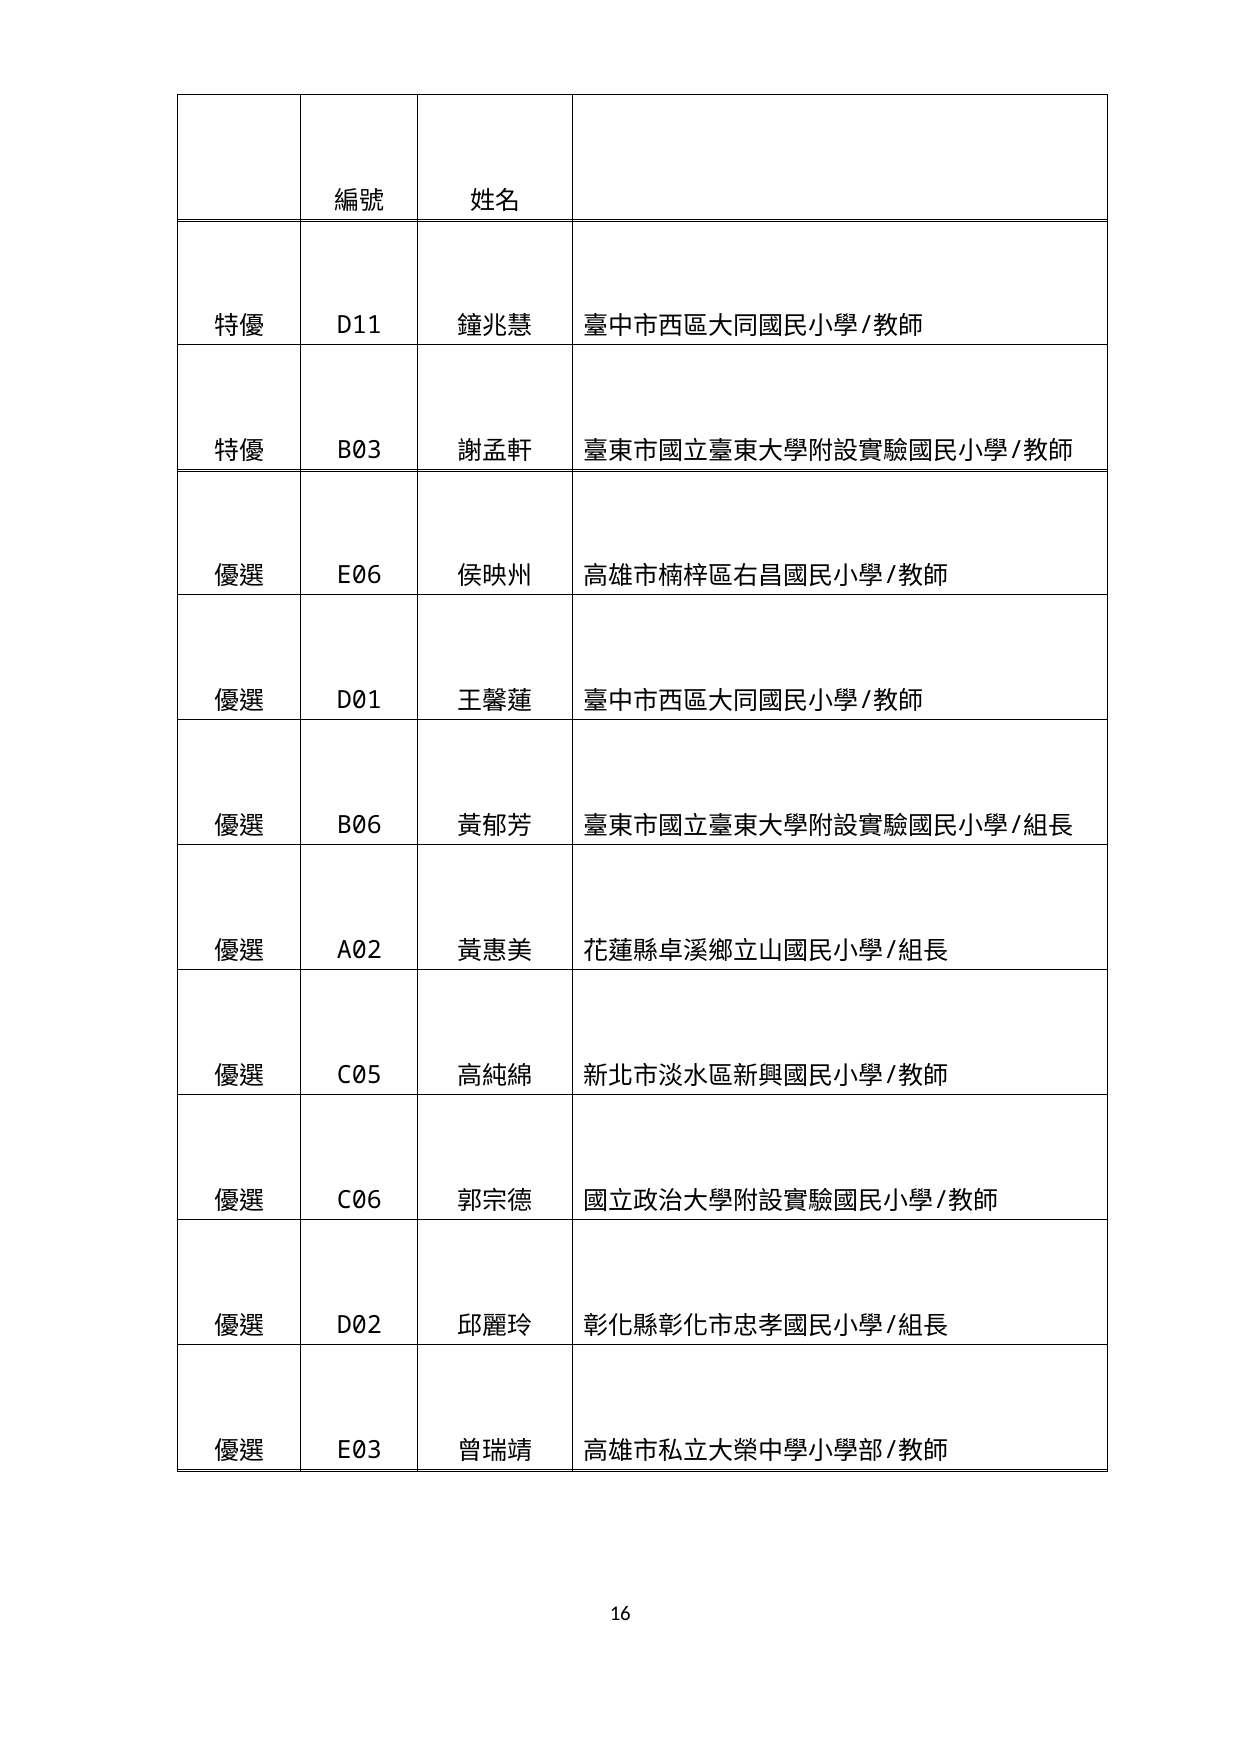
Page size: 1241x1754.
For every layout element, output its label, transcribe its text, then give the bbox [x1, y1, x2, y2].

table_cell 侯映州 [418, 472, 572, 594]
table_cell 優選 [178, 845, 300, 969]
table_cell 臺東市國立臺東大學附設實驗國民小學/組長 [573, 720, 1107, 844]
table_cell D01 [301, 595, 417, 719]
table_cell C06 [301, 1095, 417, 1219]
table_cell [573, 95, 1107, 219]
table_cell B03 [301, 345, 417, 469]
table_cell 臺東市國立臺東大學附設實驗國民小學/教師 [573, 345, 1107, 469]
table_cell 優選 [178, 595, 300, 719]
table_cell 臺中市西區大同國民小學/教師 [573, 222, 1107, 344]
table_cell 編號 [301, 95, 417, 219]
table_cell 優選 [178, 970, 300, 1094]
table_cell [178, 95, 300, 219]
table_cell B06 [301, 720, 417, 844]
table_cell 曾瑞靖 [418, 1345, 572, 1469]
table_cell 優選 [178, 720, 300, 844]
table_cell D02 [301, 1220, 417, 1344]
table_cell 新北市淡水區新興國民小學/教師 [573, 970, 1107, 1094]
table_cell 高雄市楠梓區右昌國民小學/教師 [573, 472, 1107, 594]
table_cell 姓名 [418, 95, 572, 219]
table_cell 高雄市私立大榮中學小學部/教師 [573, 1345, 1107, 1469]
table_cell 國立政治大學附設實驗國民小學/教師 [573, 1095, 1107, 1219]
table_cell D11 [301, 222, 417, 344]
table_cell 優選 [178, 1095, 300, 1219]
table_cell 優選 [178, 1345, 300, 1469]
table_cell 彰化縣彰化市忠孝國民小學/組長 [573, 1220, 1107, 1344]
table_cell 優選 [178, 1220, 300, 1344]
table_cell 特優 [178, 222, 300, 344]
table_cell 優選 [178, 472, 300, 594]
table_cell E06 [301, 472, 417, 594]
table_cell 黃惠美 [418, 845, 572, 969]
table_cell E03 [301, 1345, 417, 1469]
table_cell A02 [301, 845, 417, 969]
table_cell 邱麗玲 [418, 1220, 572, 1344]
table_cell 黃郁芳 [418, 720, 572, 844]
table_cell C05 [301, 970, 417, 1094]
table_cell 特優 [178, 345, 300, 469]
table_cell 高純綿 [418, 970, 572, 1094]
table_cell 郭宗德 [418, 1095, 572, 1219]
table_cell 花蓮縣卓溪鄉立山國民小學/組長 [573, 845, 1107, 969]
table_cell 臺中市西區大同國民小學/教師 [573, 595, 1107, 719]
table_cell 王馨蓮 [418, 595, 572, 719]
table_cell 鐘兆慧 [418, 222, 572, 344]
table_cell 謝孟軒 [418, 345, 572, 469]
